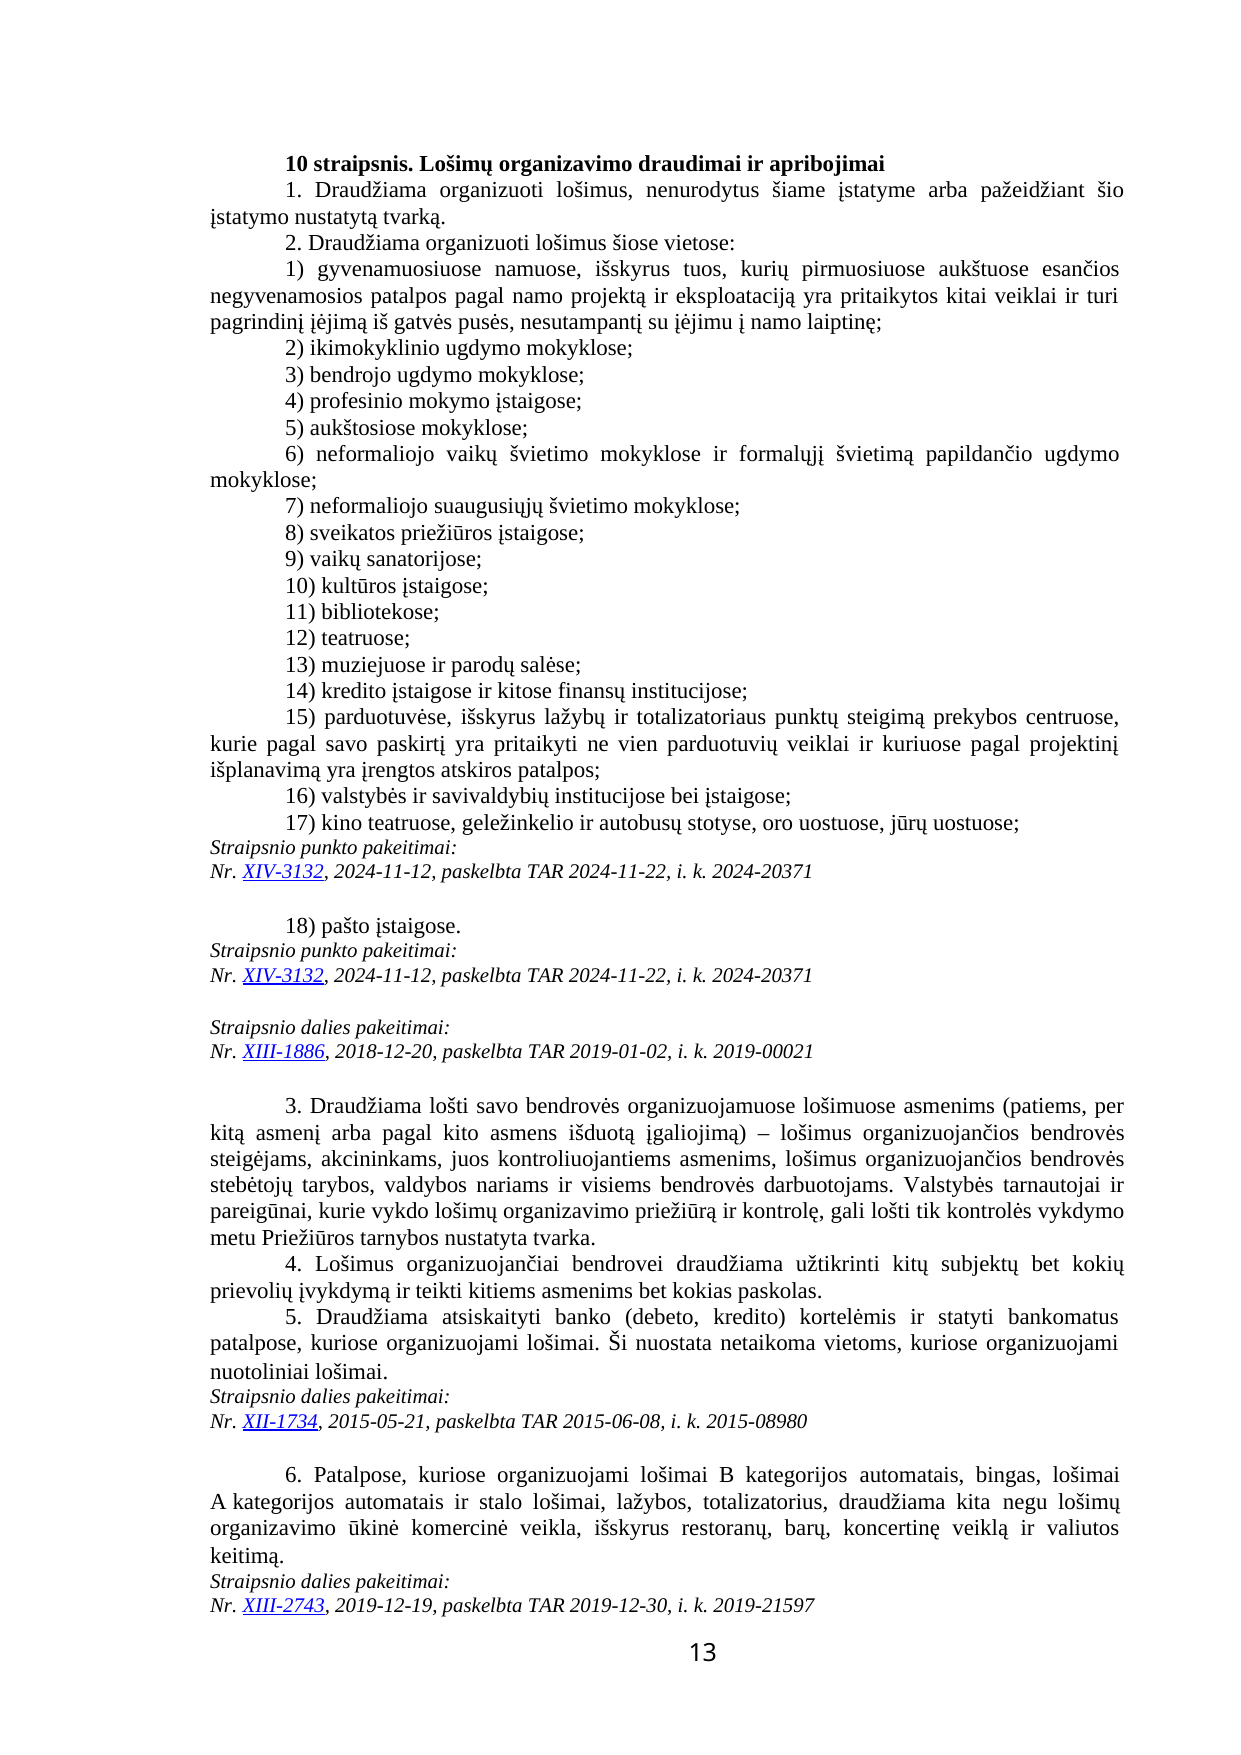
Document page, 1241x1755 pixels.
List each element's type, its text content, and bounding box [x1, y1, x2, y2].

text 18) pašto įstaigose. [210, 912, 1120, 938]
text Nr. XIII-1886, 2018-12-20, paskelbta TAR 2019-01-02, i. k. 2019-00021 [210, 1039, 1120, 1063]
text 4. Lošimus organizuojančiai bendrovei draudžiama užtikrinti kitų subjektų bet kokių prievolių įvykdymą ir teikti kitiems asmenims bet kokias paskolas. [210, 1250, 1126, 1303]
text 17) kino teatruose, geležinkelio ir autobusų stotyse, oro uostuose, jūrų uostuose; [210, 809, 1120, 835]
text 1. Draudžiama organizuoti lošimus, nenurodytus šiame įstatyme arba pažeidžiant šio įstatymo nustatytą tvarką. [210, 176, 1126, 229]
text 3) bendrojo ugdymo mokyklose; [210, 361, 1120, 387]
text 1) gyvenamuosiuose namuose, išskyrus tuos, kurių pirmuosiuose aukštuose esančios negyvenamosios patalpos pagal namo projektą ir eksploataciją yra pritaikytos kitai veiklai ir turi pagrindinį įėjimą iš gatvės pusės, nesutampantį su įėjimu į namo laiptinę; [210, 255, 1120, 334]
text Nr. XIV-3132, 2024-11-12, paskelbta TAR 2024-11-22, i. k. 2024-20371 [210, 962, 1120, 987]
text 4) profesinio mokymo įstaigose; [210, 387, 1120, 413]
text 5) aukštosiose mokyklose; [210, 413, 1120, 440]
text 9) vaikų sanatorijose; [210, 545, 1120, 572]
text 12) teatruose; [210, 624, 1120, 651]
text 2) ikimokyklinio ugdymo mokyklose; [210, 334, 1120, 361]
text 16) valstybės ir savivaldybių institucijose bei įstaigose; [210, 782, 1120, 809]
text 2. Draudžiama organizuoti lošimus šiose vietose: [210, 229, 1120, 255]
text Straipsnio dalies pakeitimai: [210, 1384, 1120, 1408]
text Straipsnio dalies pakeitimai: [210, 1015, 1120, 1039]
text 6) neformaliojo vaikų švietimo mokyklose ir formalųjį švietimą papildančio ugdymo mokyklose; [210, 440, 1120, 493]
text 8) sveikatos priežiūros įstaigose; [210, 519, 1120, 545]
text Nr. XIV-3132, 2024-11-12, paskelbta TAR 2024-11-22, i. k. 2024-20371 [210, 859, 1120, 883]
text 14) kredito įstaigose ir kitose finansų institucijose; [210, 677, 1120, 703]
text Nr. XII-1734, 2015-05-21, paskelbta TAR 2015-06-08, i. k. 2015-08980 [210, 1408, 1120, 1433]
text Nr. XIII-2743, 2019-12-19, paskelbta TAR 2019-12-30, i. k. 2019-21597 [210, 1593, 1120, 1617]
text Straipsnio dalies pakeitimai: [210, 1569, 1120, 1593]
text 3. Draudžiama lošti savo bendrovės organizuojamuose lošimuose asmenims (patiems, per kitą asmenį arba pagal kito asmens išduotą įgaliojimą) – lošimus organizuojančios bendrovės steigėjams, akcininkams, juos kontroliuojantiems asmenims, lošimus organizuojančios bendrovės stebėtojų tarybos, valdybos nariams ir visiems bendrovės darbuotojams. Valstybės tarnautojai ir pareigūnai, kurie vykdo lošimų organizavimo priežiūrą ir kontrolę, gali lošti tik kontrolės vykdymo metu Priežiūros tarnybos nustatyta tvarka. [210, 1092, 1126, 1250]
text 15) parduotuvėse, išskyrus lažybų ir totalizatoriaus punktų steigimą prekybos centruose, kurie pagal savo paskirtį yra pritaikyti ne vien parduotuvių veiklai ir kuriuose pagal projektinį išplanavimą yra įrengtos atskiros patalpos; [210, 703, 1120, 782]
text Straipsnio punkto pakeitimai: [210, 938, 1120, 962]
text 10 straipsnis. Lošimų organizavimo draudimai ir apribojimai [210, 150, 1126, 176]
text 5. Draudžiama atsiskaityti banko (debeto, kredito) kortelėmis ir statyti bankomatus patalpose, kuriose organizuojami lošimai. Ši nuostata netaikoma vietoms, kuriose organizuojami nuotoliniai lošimai. [210, 1303, 1120, 1384]
text 11) bibliotekose; [210, 598, 1120, 624]
text Straipsnio punkto pakeitimai: [210, 835, 1120, 859]
text 13) muziejuose ir parodų salėse; [210, 651, 1120, 677]
text 7) neformaliojo suaugusiųjų švietimo mokyklose; [210, 493, 1120, 519]
text 6. Patalpose, kuriose organizuojami lošimai B kategorijos automatais, bingas, lošimai A kategorijos automatais ir stalo lošimai, lažybos, totalizatorius, draudžiama kita negu lošimų organizavimo ūkinė komercinė veikla, išskyrus restoranų, barų, koncertinę veiklą ir valiutos keitimą. [210, 1461, 1120, 1569]
text 10) kultūros įstaigose; [210, 572, 1120, 598]
